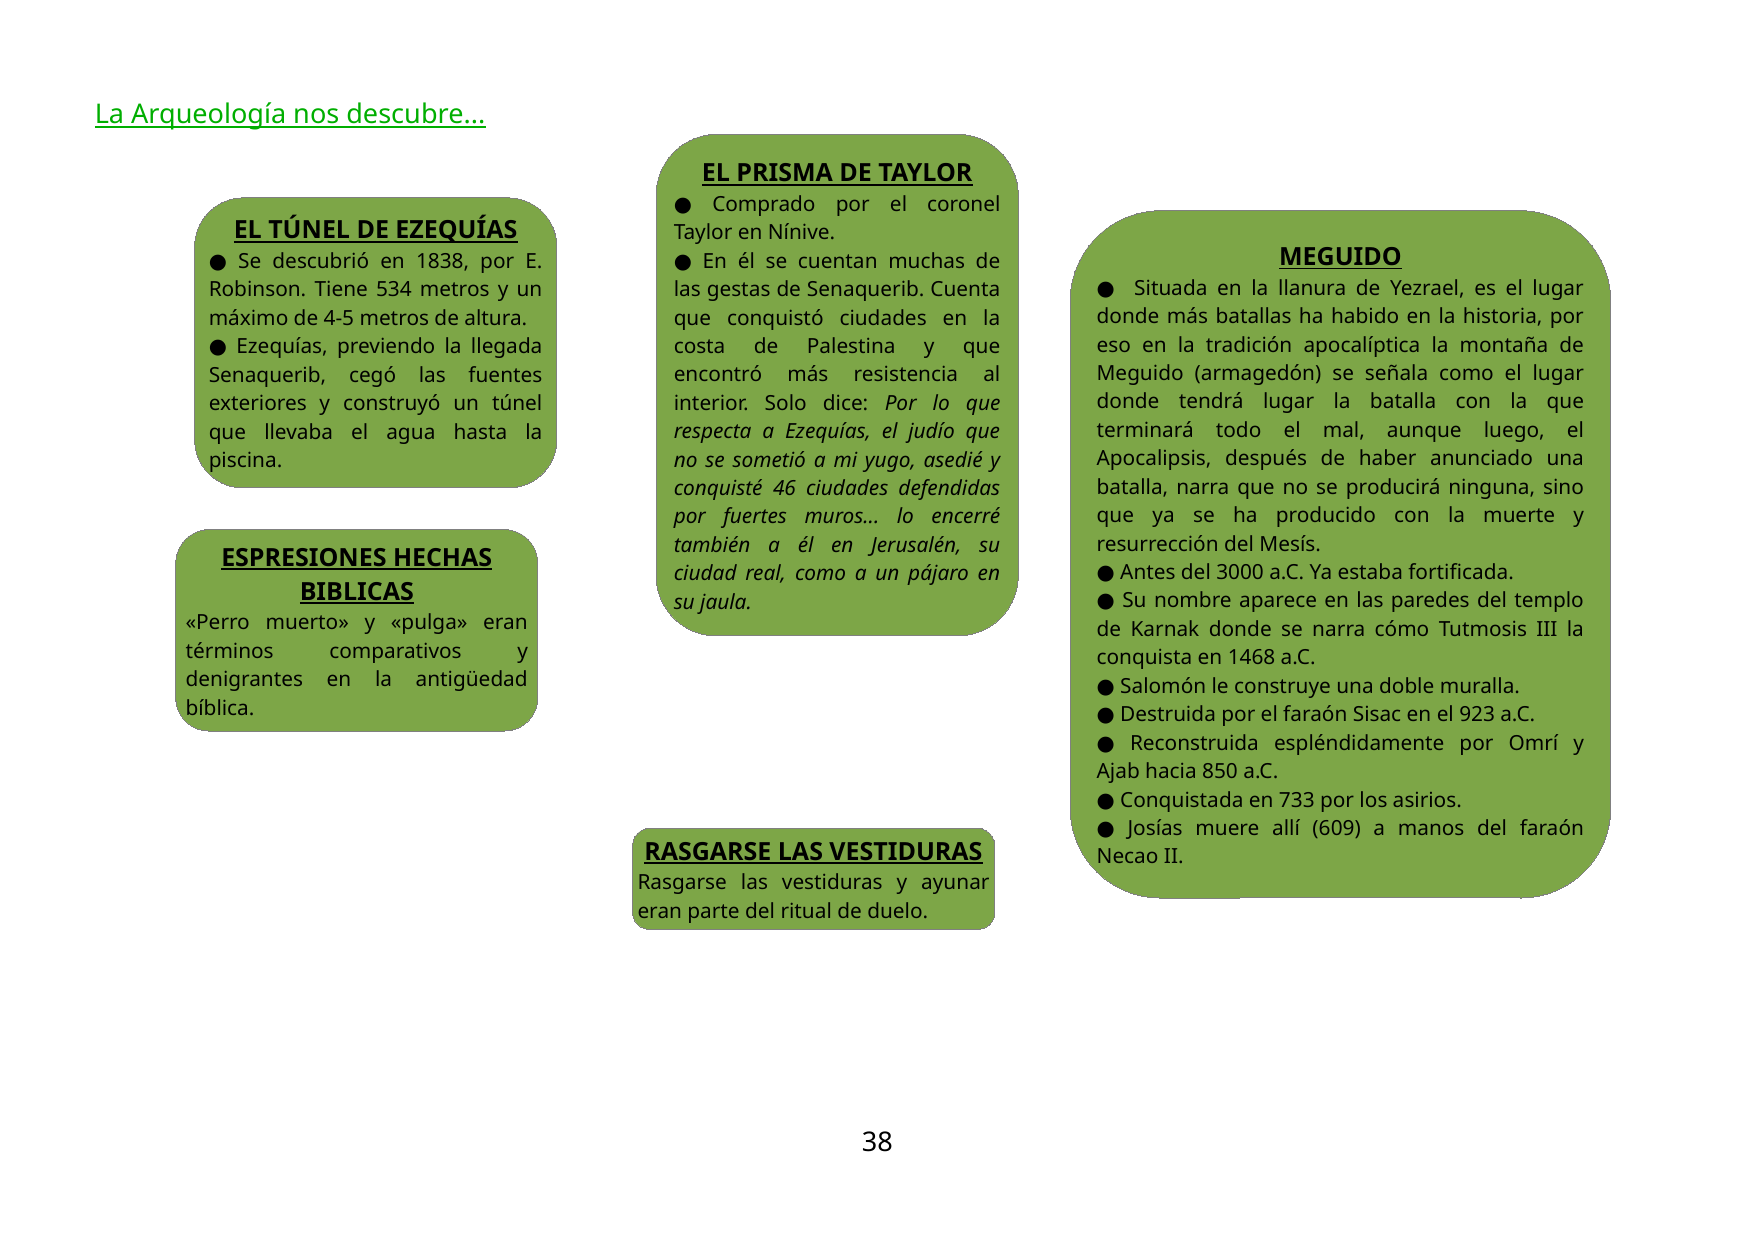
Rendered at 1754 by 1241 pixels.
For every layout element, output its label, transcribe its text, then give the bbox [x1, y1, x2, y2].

text La Arqueología nos descubre... [94, 94, 1659, 131]
